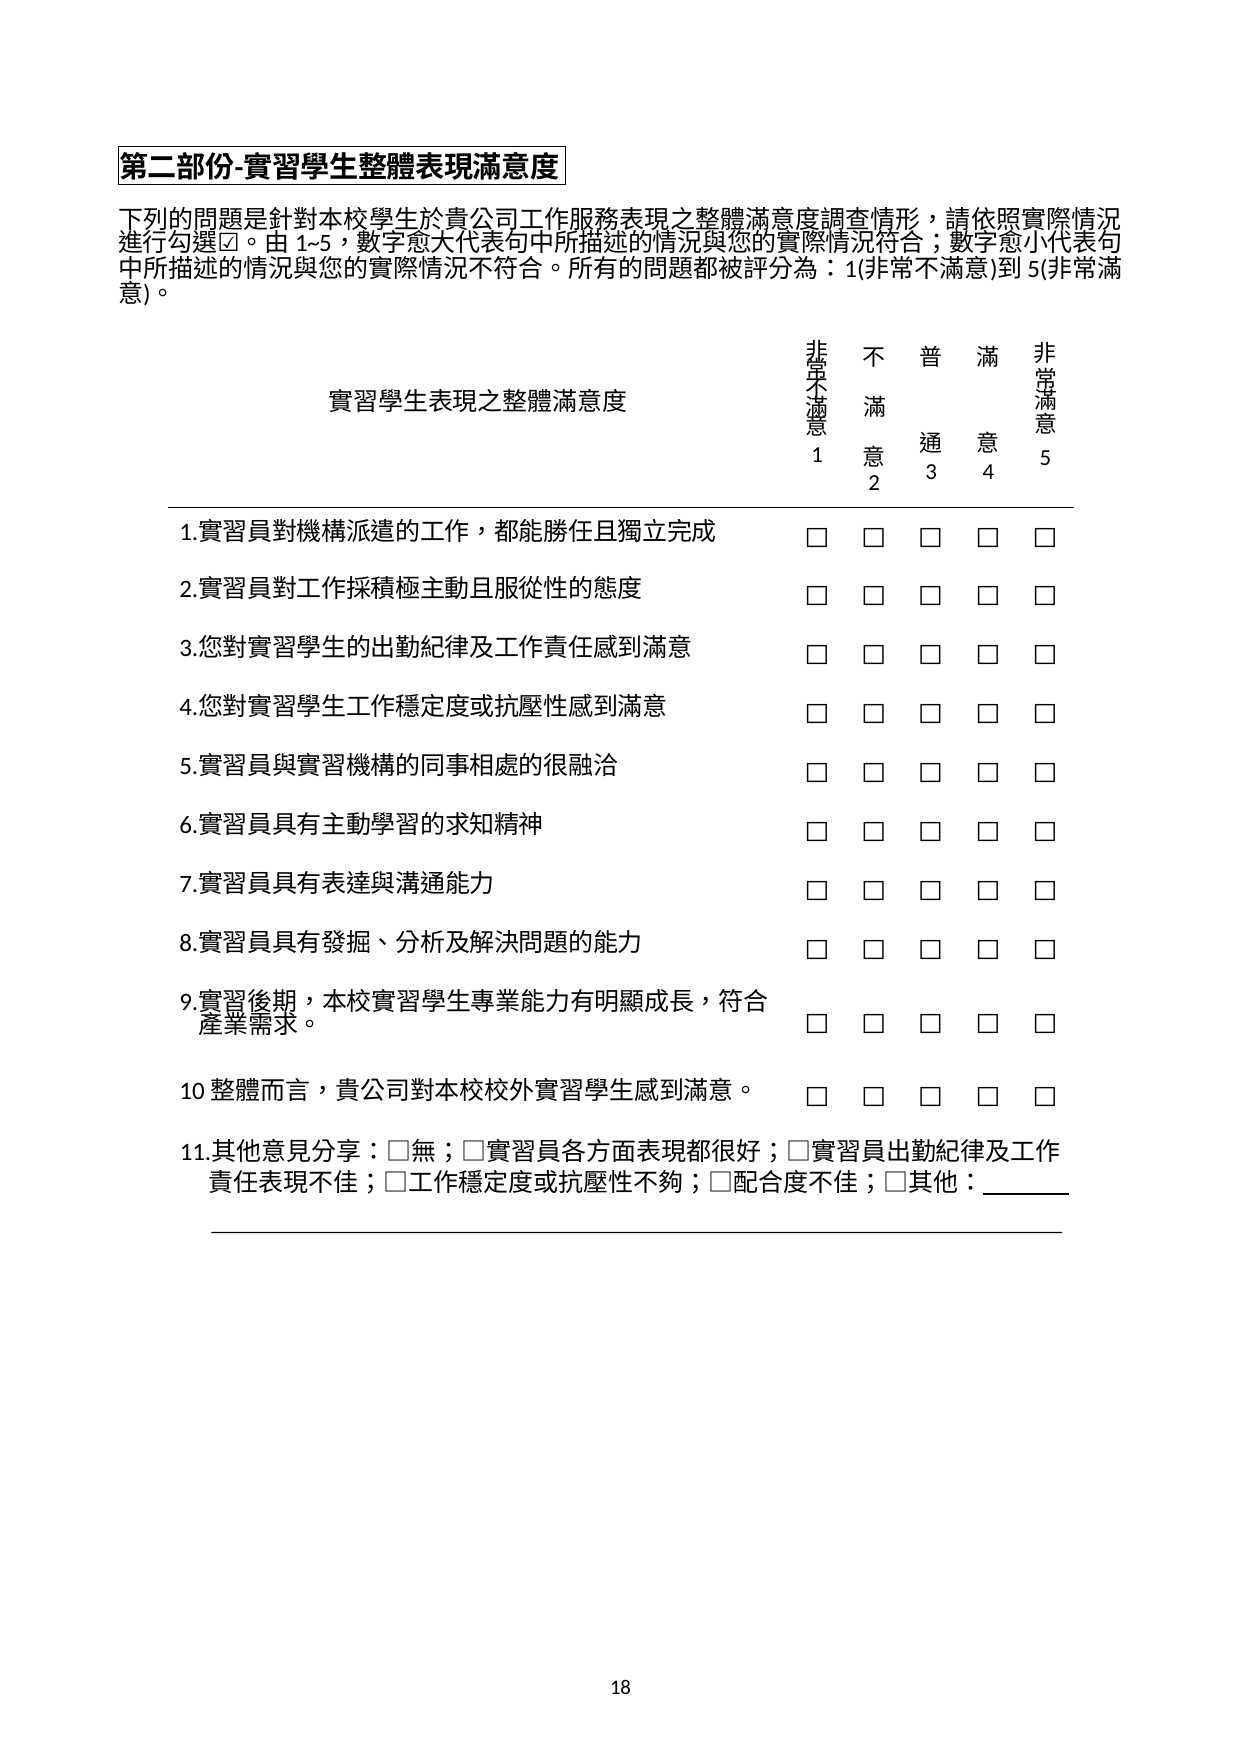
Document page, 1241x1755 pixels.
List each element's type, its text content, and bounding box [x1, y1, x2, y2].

table_cell 3.您對實習學生的出勤紀律及工作責任感到滿意 [168, 624, 791, 683]
table_cell 8.實習員具有發掘、分析及解決問題的能力 [168, 919, 791, 978]
table_cell □ [903, 919, 959, 978]
table_cell □ [1017, 624, 1074, 683]
table_cell □ [791, 566, 846, 624]
table_cell □ [846, 919, 903, 978]
table_cell □ [960, 860, 1017, 919]
table_cell □ [1017, 860, 1074, 919]
table_cell □ [846, 743, 903, 801]
table_cell □ [960, 743, 1017, 801]
table_cell □ [846, 683, 903, 742]
table_cell 10 整體而言，貴公司對本校校外實習學生感到滿意。 [168, 1067, 791, 1125]
table_cell □ [1017, 508, 1074, 566]
text 下列的問題是針對本校學生於貴公司工作服務表現之整體滿意度調查情形，請依照實際情況進行勾選☑。由 1~5，數字愈大代表句中所描述的情況與您的實際情況符合；數字愈小代表句中所描述的情況與您的實際情況不符合。所有的問題都被評分為：1(非常不滿意)到 5(非常滿意)。 [118, 208, 1123, 310]
table_header 非 常滿意 5 [1017, 342, 1074, 507]
table_cell 7.實習員具有表達與溝通能力 [168, 860, 791, 919]
table_cell □ [846, 860, 903, 919]
table_cell 9.實習後期，本校實習學生專業能力有明顯成長，符合產業需求。 [168, 978, 791, 1067]
table_cell □ [903, 801, 959, 860]
table_cell □ [1017, 1067, 1074, 1125]
table_cell □ [791, 919, 846, 978]
table_cell □ [960, 566, 1017, 624]
table_cell □ [791, 624, 846, 683]
table_cell □ [960, 801, 1017, 860]
table_cell □ [1017, 978, 1074, 1067]
table_cell 11.其他意見分享：□無；□實習員各方面表現都很好；□實習員出勤紀律及工作 責任表現不佳；□工作穩定度或抗壓性不夠；□配合度不佳；□其他： [168, 1125, 1074, 1200]
table_cell 5.實習員與實習機構的同事相處的很融洽 [168, 743, 791, 801]
table_cell □ [1017, 683, 1074, 742]
table_cell 2.實習員對工作採積極主動且服從性的態度 [168, 566, 791, 624]
table_cell □ [791, 801, 846, 860]
table_cell □ [1017, 919, 1074, 978]
table_cell 6.實習員具有主動學習的求知精神 [168, 801, 791, 860]
table_cell □ [1017, 566, 1074, 624]
table_cell □ [791, 978, 846, 1067]
table_cell □ [1017, 743, 1074, 801]
table_cell □ [903, 743, 959, 801]
table_cell □ [791, 860, 846, 919]
table_cell □ [903, 978, 959, 1067]
table_cell □ [960, 683, 1017, 742]
table_cell □ [846, 508, 903, 566]
table_cell □ [960, 978, 1017, 1067]
table_cell □ [846, 978, 903, 1067]
table_cell 1.實習員對機構派遣的工作，都能勝任且獨立完成 [168, 508, 791, 566]
table_cell □ [903, 1067, 959, 1125]
table_header 實習學生表現之整體滿意度 [168, 342, 791, 507]
table_cell □ [846, 1067, 903, 1125]
table_header 不 滿意 2 [846, 342, 903, 507]
text 第二部份-實習學生整體表現滿意度 [119, 147, 565, 184]
table_cell □ [791, 508, 846, 566]
table_cell □ [960, 508, 1017, 566]
table_cell □ [903, 508, 959, 566]
table_cell □ [846, 624, 903, 683]
table_cell □ [903, 683, 959, 742]
table_header 非常不滿意 1 [791, 342, 846, 507]
table_cell □ [903, 624, 959, 683]
table_cell □ [1017, 801, 1074, 860]
table_cell □ [791, 743, 846, 801]
table_cell □ [960, 624, 1017, 683]
table_header 滿 意 4 [960, 342, 1017, 507]
table_cell □ [846, 566, 903, 624]
table_cell □ [791, 683, 846, 742]
table_cell □ [903, 566, 959, 624]
table_cell 4.您對實習學生工作穩定度或抗壓性感到滿意 [168, 683, 791, 742]
table_cell □ [903, 860, 959, 919]
table_cell □ [960, 1067, 1017, 1125]
table_header 普 通 3 [903, 342, 959, 507]
table_cell □ [791, 1067, 846, 1125]
table_cell □ [960, 919, 1017, 978]
table_cell □ [846, 801, 903, 860]
